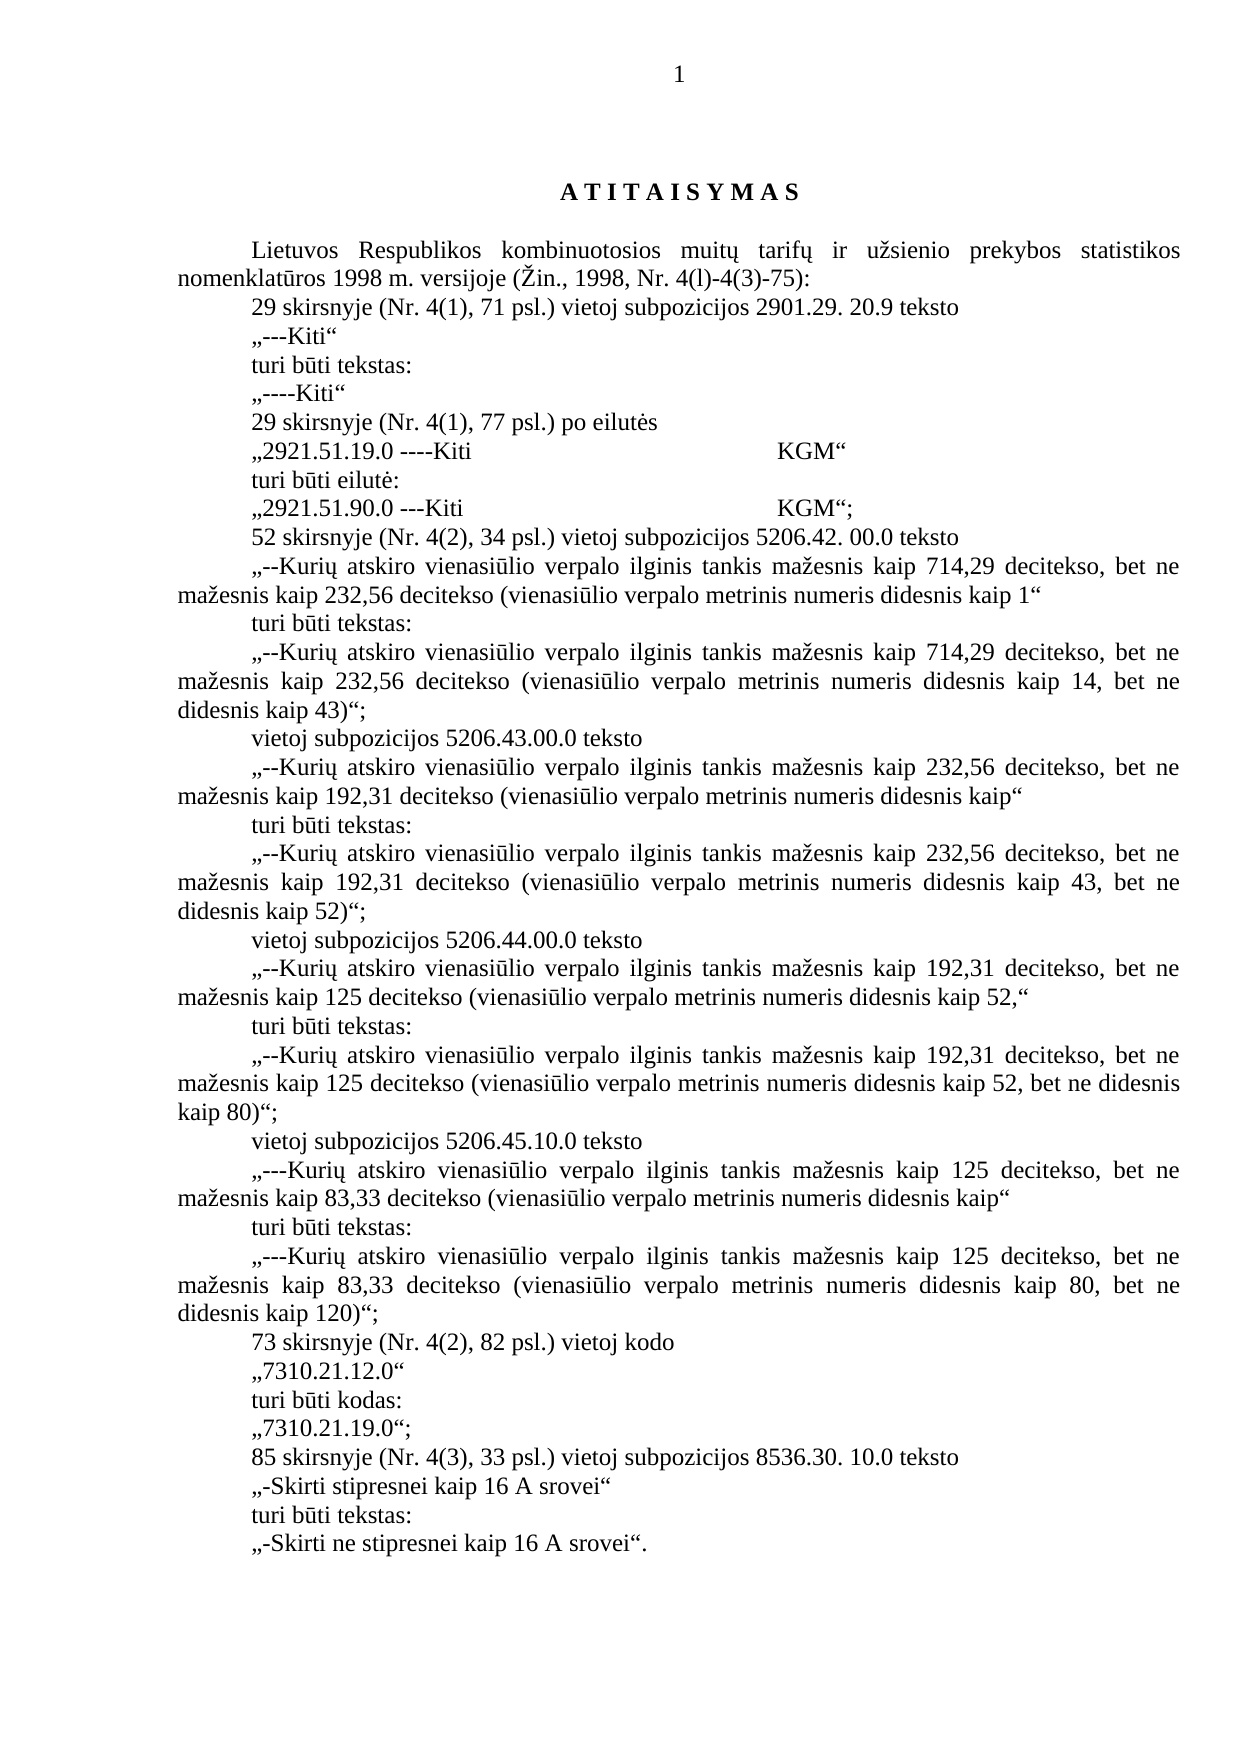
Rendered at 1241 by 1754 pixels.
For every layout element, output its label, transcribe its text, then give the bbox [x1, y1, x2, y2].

text „--Kurių atskiro vienasiūlio verpalo ilginis tankis mažesnis kaip 192,31 decitekso, bet ne mažesnis kaip 125 decitekso (vienasiūlio verpalo metrinis numeris didesnis kaip 52, bet ne didesnis kaip 80)“; [177, 1040, 1181, 1126]
text 85 skirsnyje (Nr. 4(3), 33 psl.) vietoj subpozicijos 8536.30. 10.0 teksto [177, 1442, 1181, 1471]
text „---Kurių atskiro vienasiūlio verpalo ilginis tankis mažesnis kaip 125 decitekso, bet ne mažesnis kaip 83,33 decitekso (vienasiūlio verpalo metrinis numeris didesnis kaip 80, bet ne didesnis kaip 120)“; [177, 1241, 1181, 1327]
text turi būti tekstas: [177, 810, 1181, 838]
text vietoj subpozicijos 5206.43.00.0 teksto [177, 723, 1181, 752]
text Lietuvos Respublikos kombinuotosios muitų tarifų ir užsienio prekybos statistikos nomenklatūros 1998 m. versijoje (Žin., 1998, Nr. 4(l)-4(3)-75): [177, 235, 1181, 292]
text „---Kiti“ [177, 321, 1181, 350]
text turi būti kodas: [177, 1385, 1181, 1413]
text turi būti tekstas: [177, 1212, 1181, 1241]
text „--Kurių atskiro vienasiūlio verpalo ilginis tankis mažesnis kaip 232,56 decitekso, bet ne mažesnis kaip 192,31 decitekso (vienasiūlio verpalo metrinis numeris didesnis kaip 43, bet ne didesnis kaip 52)“; [177, 838, 1181, 925]
text „2921.51.19.0 ----Kiti KGM“ [177, 436, 1181, 465]
text „--Kurių atskiro vienasiūlio verpalo ilginis tankis mažesnis kaip 192,31 decitekso, bet ne mažesnis kaip 125 decitekso (vienasiūlio verpalo metrinis numeris didesnis kaip 52,“ [177, 953, 1181, 1011]
text turi būti tekstas: [177, 1011, 1181, 1040]
text „--Kurių atskiro vienasiūlio verpalo ilginis tankis mažesnis kaip 232,56 decitekso, bet ne mažesnis kaip 192,31 decitekso (vienasiūlio verpalo metrinis numeris didesnis kaip“ [177, 752, 1181, 810]
text turi būti eilutė: [177, 465, 1181, 493]
text turi būti tekstas: [177, 350, 1181, 378]
text „----Kiti“ [177, 378, 1181, 407]
text „--Kurių atskiro vienasiūlio verpalo ilginis tankis mažesnis kaip 714,29 decitekso, bet ne mažesnis kaip 232,56 decitekso (vienasiūlio verpalo metrinis numeris didesnis kaip 14, bet ne didesnis kaip 43)“; [177, 637, 1181, 723]
text turi būti tekstas: [177, 608, 1181, 637]
text turi būti tekstas: [177, 1500, 1181, 1528]
text „2921.51.90.0 ---Kiti KGM“; [177, 493, 1181, 522]
text „---Kurių atskiro vienasiūlio verpalo ilginis tankis mažesnis kaip 125 decitekso, bet ne mažesnis kaip 83,33 decitekso (vienasiūlio verpalo metrinis numeris didesnis kaip“ [177, 1155, 1181, 1212]
text „--Kurių atskiro vienasiūlio verpalo ilginis tankis mažesnis kaip 714,29 decitekso, bet ne mažesnis kaip 232,56 decitekso (vienasiūlio verpalo metrinis numeris didesnis kaip 1“ [177, 551, 1181, 608]
text „-Skirti ne stipresnei kaip 16 A srovei“. [177, 1528, 1181, 1557]
text vietoj subpozicijos 5206.44.00.0 teksto [177, 925, 1181, 953]
text „-Skirti stipresnei kaip 16 A srovei“ [177, 1471, 1181, 1500]
text 73 skirsnyje (Nr. 4(2), 82 psl.) vietoj kodo [177, 1327, 1181, 1356]
text 52 skirsnyje (Nr. 4(2), 34 psl.) vietoj subpozicijos 5206.42. 00.0 teksto [177, 522, 1181, 551]
text ATITAISYMAS [177, 177, 1181, 206]
text vietoj subpozicijos 5206.45.10.0 teksto [177, 1126, 1181, 1155]
text 29 skirsnyje (Nr. 4(1), 77 psl.) po eilutės [177, 407, 1181, 436]
text „7310.21.12.0“ [177, 1356, 1181, 1385]
text 29 skirsnyje (Nr. 4(1), 71 psl.) vietoj subpozicijos 2901.29. 20.9 teksto [177, 292, 1181, 321]
text „7310.21.19.0“; [177, 1413, 1181, 1442]
